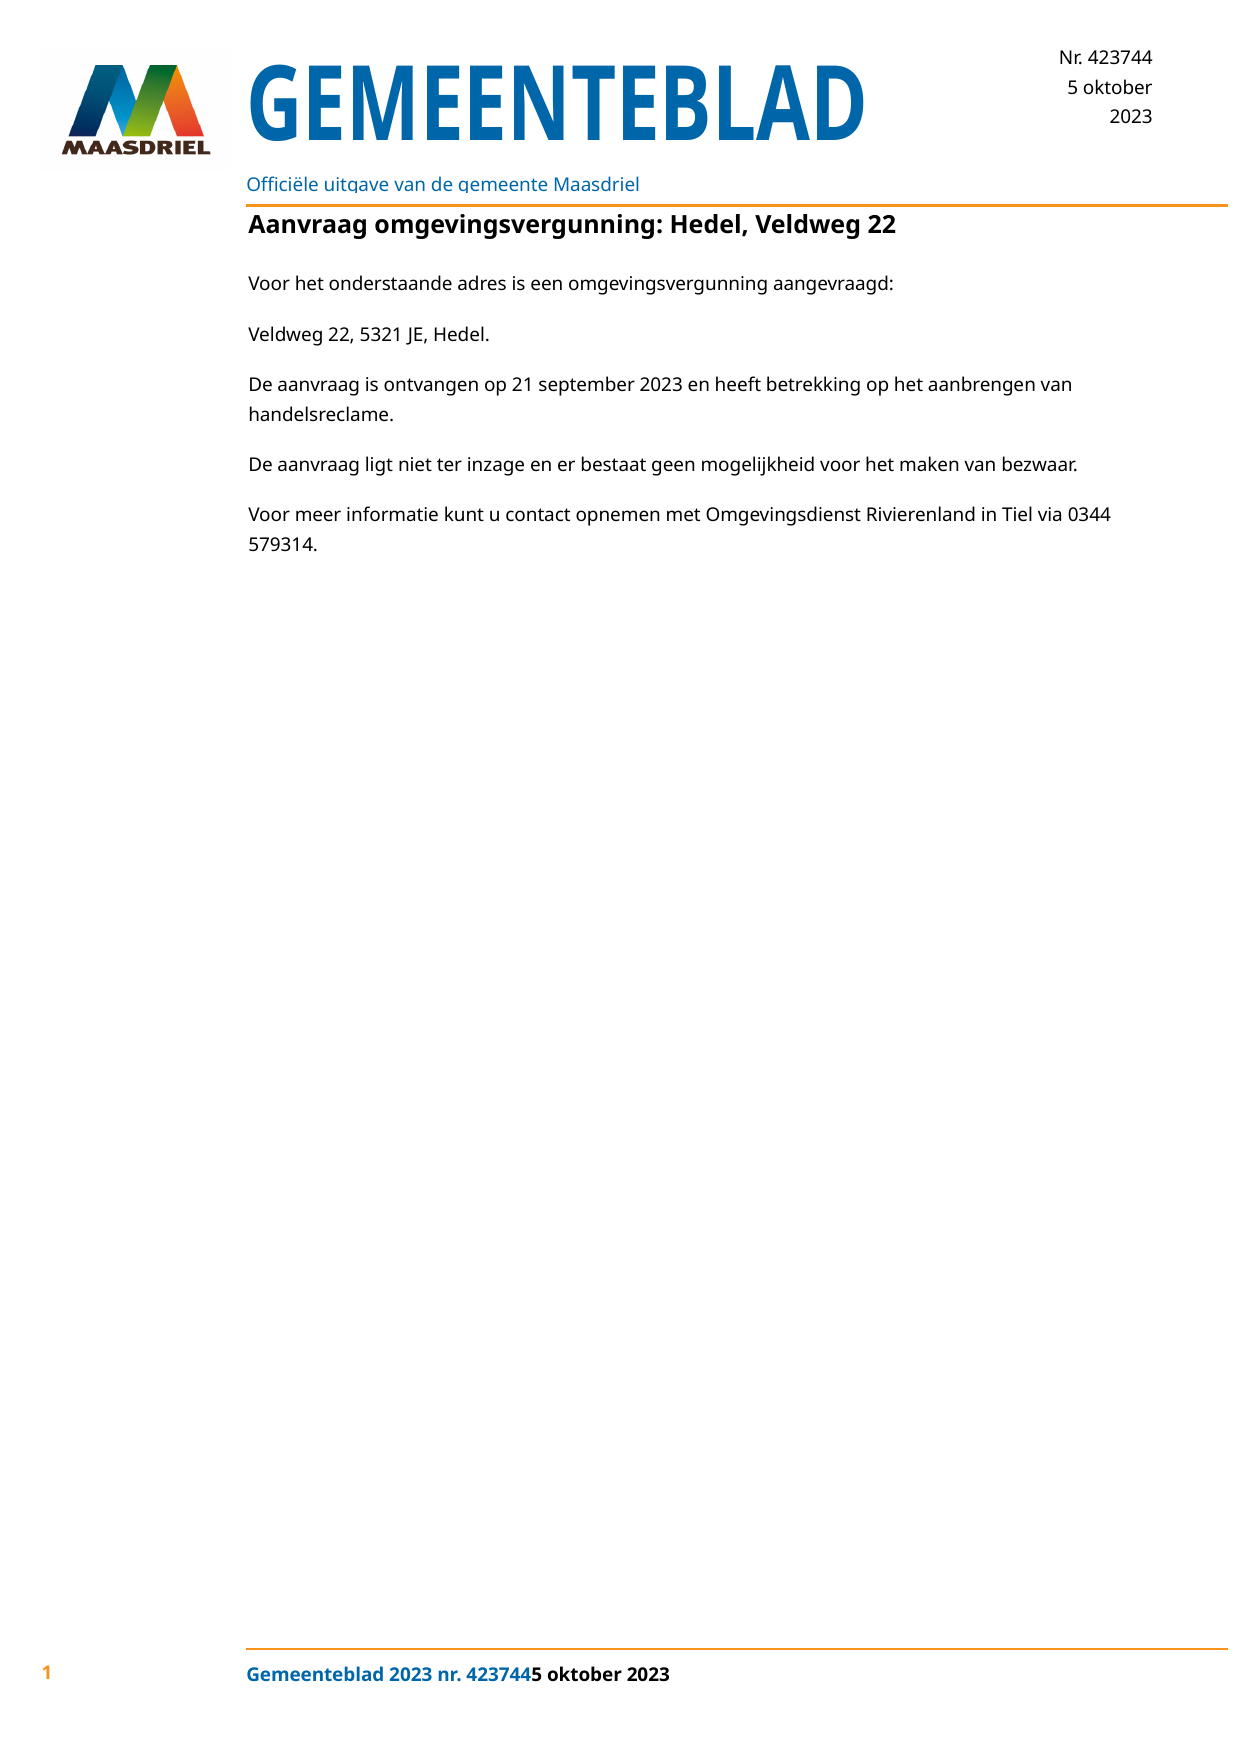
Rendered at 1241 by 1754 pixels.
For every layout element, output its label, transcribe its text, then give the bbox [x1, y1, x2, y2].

picture [41, 47, 231, 172]
text Veldweg 22, 5321 JE, Hedel. [248, 321, 1152, 346]
text Voor meer informatie kunt u contact opnemen met Omgevingsdienst Rivierenland in Tiel via 0344 579314. [248, 502, 1152, 557]
text Voor het onderstaande adres is een omgevingsvergunning aangevraagd: [248, 270, 1152, 296]
text Aanvraag omgevingsvergunning: Hedel, Veldweg 22 [248, 207, 1152, 241]
text De aanvraag ligt niet ter inzage en er bestaat geen mogelijkheid voor het maken van bezwaar. [248, 451, 1152, 477]
text De aanvraag is ontvangen op 21 september 2023 en heeft betrekking op het aanbrengen van handelsreclame. [248, 371, 1152, 426]
